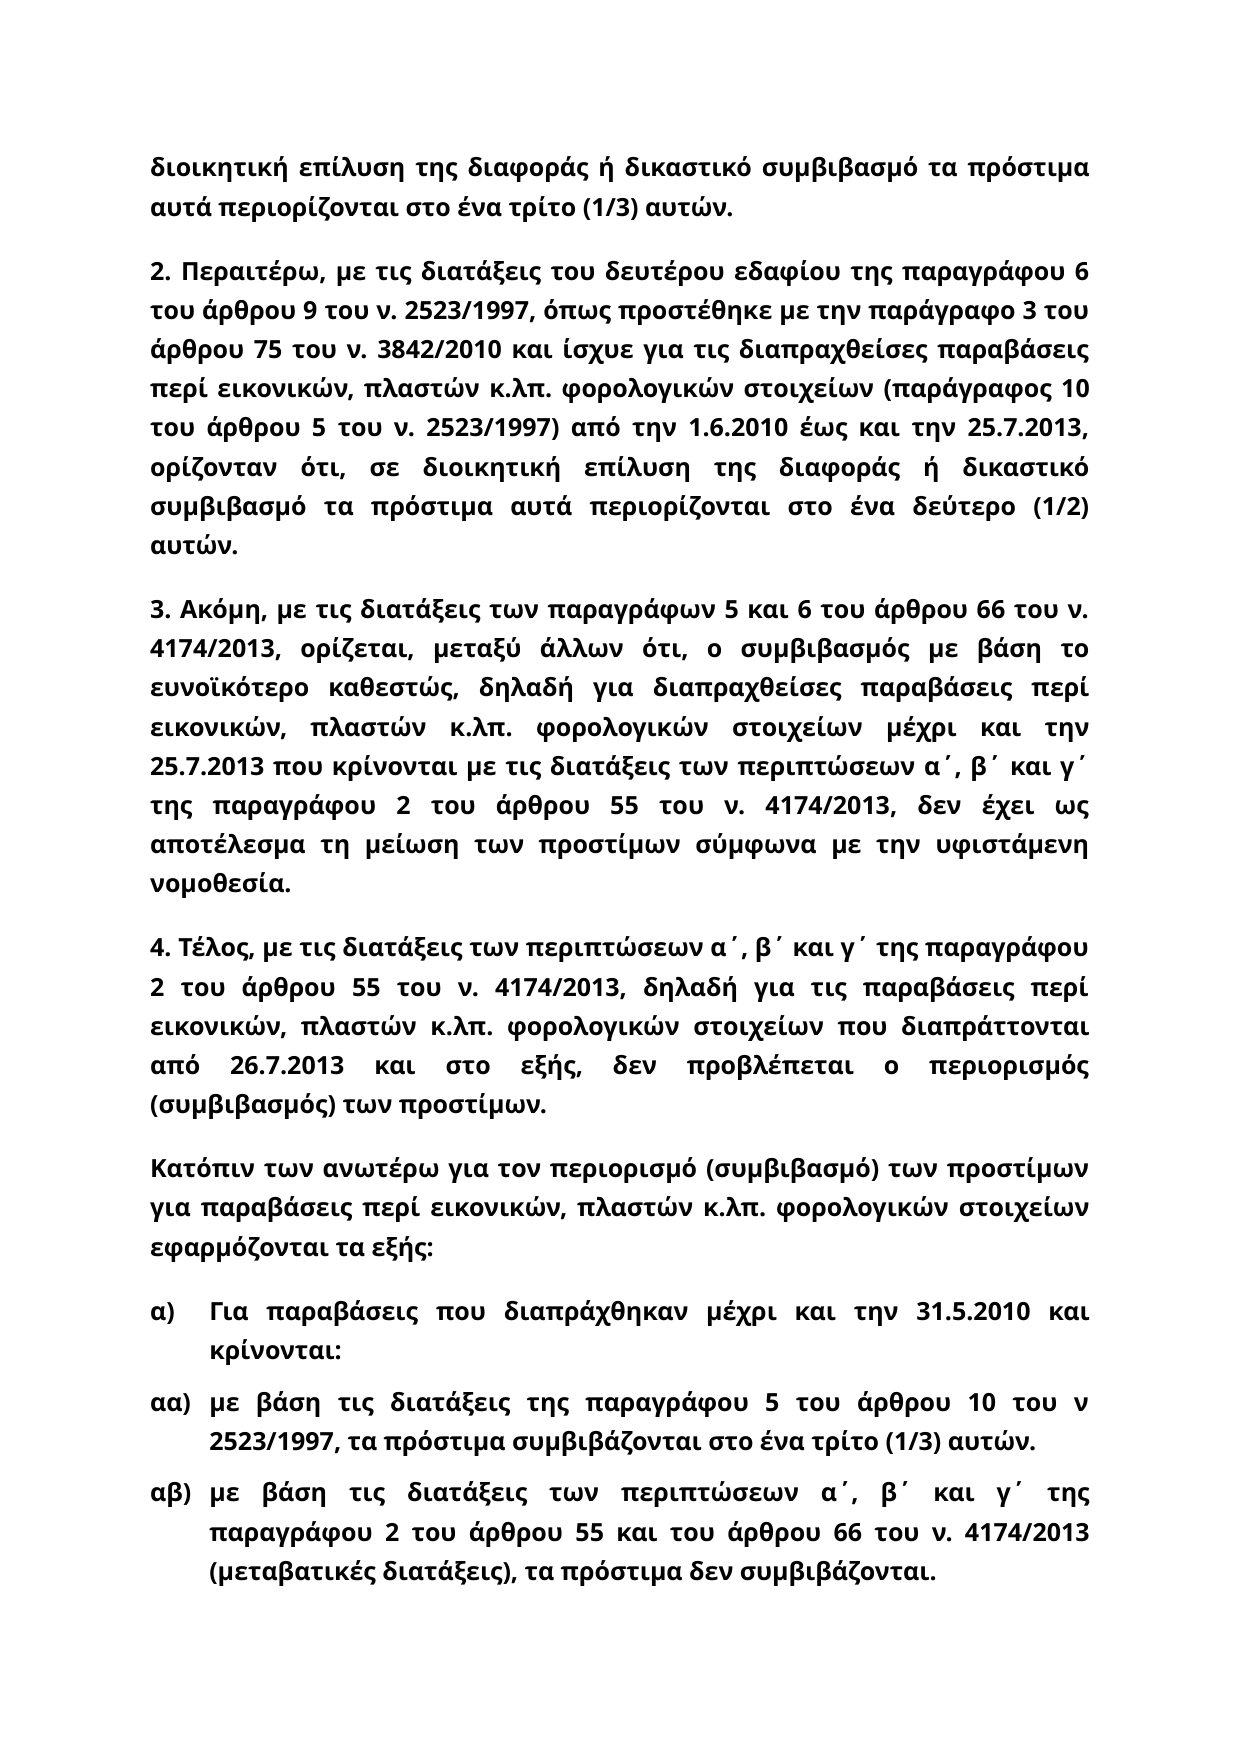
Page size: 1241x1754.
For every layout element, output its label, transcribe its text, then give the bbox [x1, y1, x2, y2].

text 3. Ακόμη, με τις διατάξεις των παραγράφων 5 και 6 του άρθρου 66 του ν. 4174/2013, ορίζεται, μεταξύ άλλων ότι, ο συμβιβασμός με βάση το ευνοϊκότερο καθεστώς, δηλαδή για διαπραχθείσες παραβάσεις περί εικονικών, πλαστών κ.λπ. φορολογικών στοιχείων μέχρι και την 25.7.2013 που κρίνονται με τις διατάξεις των περιπτώσεων α΄, β΄ και γ΄ της παραγράφου 2 του άρθρου 55 του ν. 4174/2013, δεν έχει ως αποτέλεσμα τη μείωση των προστίμων σύμφωνα με την υφιστάμενη νομοθεσία. [150, 592, 1090, 900]
text διοικητική επίλυση της διαφοράς ή δικαστικό συμβιβασμό τα πρόστιμα αυτά περιορίζονται στο ένα τρίτο (1/3) αυτών. [150, 150, 1090, 223]
text 2. Περαιτέρω, με τις διατάξεις του δευτέρου εδαφίου της παραγράφου 6 του άρθρου 9 του ν. 2523/1997, όπως προστέθηκε με την παράγραφο 3 του άρθρου 75 του ν. 3842/2010 και ίσχυε για τις διαπραχθείσες παραβάσεις περί εικονικών, πλαστών κ.λπ. φορολογικών στοιχείων (παράγραφος 10 του άρθρου 5 του ν. 2523/1997) από την 1.6.2010 έως και την 25.7.2013, ορίζονταν ότι, σε διοικητική επίλυση της διαφοράς ή δικαστικό συμβιβασμό τα πρόστιμα αυτά περιορίζονται στο ένα δεύτερο (1/2) αυτών. [150, 253, 1090, 562]
text 4. Τέλος, με τις διατάξεις των περιπτώσεων α΄, β΄ και γ΄ της παραγράφου 2 του άρθρου 55 του ν. 4174/2013, δηλαδή για τις παραβάσεις περί εικονικών, πλαστών κ.λπ. φορολογικών στοιχείων που διαπράττονται από 26.7.2013 και στο εξής, δεν προβλέπεται ο περιορισμός (συμβιβασμός) των προστίμων. [150, 930, 1090, 1121]
list α) Για παραβάσεις που διαπράχθηκαν μέχρι και την 31.5.2010 και κρίνονται: [150, 1293, 1090, 1367]
text Κατόπιν των ανωτέρω για τον περιορισμό (συμβιβασμό) των προστίμων για παραβάσεις περί εικονικών, πλαστών κ.λπ. φορολογικών στοιχείων εφαρμόζονται τα εξής: [150, 1151, 1090, 1263]
list αα) με βάση τις διατάξεις της παραγράφου 5 του άρθρου 10 του ν 2523/1997, τα πρόστιμα συμβιβάζονται στο ένα τρίτο (1/3) αυτών. [150, 1384, 1090, 1457]
list αβ) με βάση τις διατάξεις των περιπτώσεων α΄, β΄ και γ΄ της παραγράφου 2 του άρθρου 55 και του άρθρου 66 του ν. 4174/2013 (μεταβατικές διατάξεις), τα πρόστιμα δεν συμβιβάζονται. [150, 1475, 1090, 1587]
